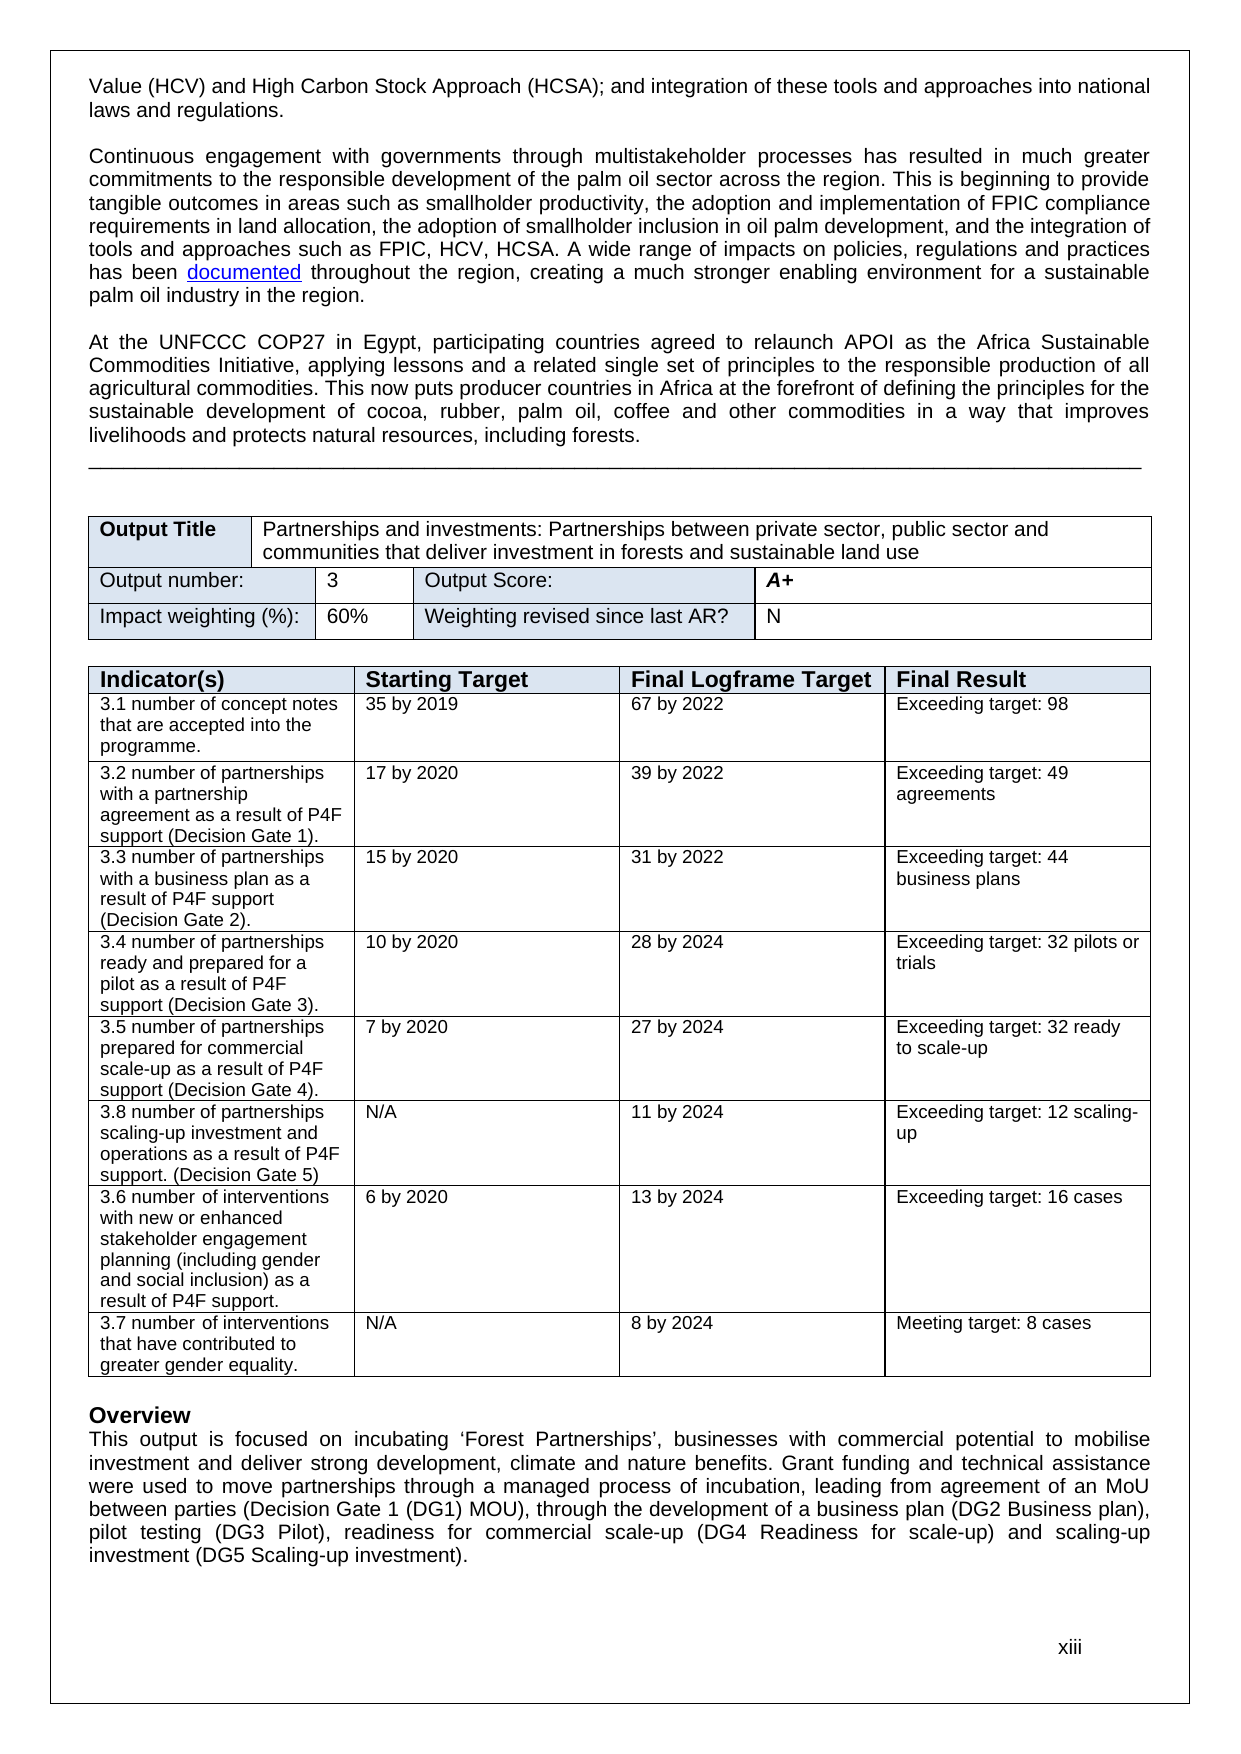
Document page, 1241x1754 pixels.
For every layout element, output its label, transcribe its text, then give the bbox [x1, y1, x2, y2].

table_cell Output Score: [414, 568, 754, 603]
table_header Final Result [886, 667, 1150, 693]
text ___________________________________________________________________________________________ [89, 447, 1152, 470]
table_cell 3.4 number of partnerships ready and prepared for a pilot as a result of P4F support (Decision Gate 3). [89, 932, 354, 1016]
text Continuous engagement with governments through multistakeholder processes has resulted in much greater commitments to the responsible development of the palm oil sector across the region. This is beginning to provide tangible outcomes in areas such as smallholder productivity, the adoption and implementation of FPIC compliance requirements in land allocation, the adoption of smallholder inclusion in oil palm development, and the integration of tools and approaches such as FPIC, HCV, HCSA. A wide range of impacts on policies, regulations and practices has been documented throughout the region, creating a much stronger enabling environment for a sustainable palm oil industry in the region. [89, 144, 1152, 307]
text Overview [89, 1402, 1152, 1428]
table_cell Exceeding target: 16 cases [886, 1186, 1150, 1312]
table_cell 3.3 number of partnerships with a business plan as a result of P4F support (Decision Gate 2). [89, 847, 354, 931]
table_cell 17 by 2020 [355, 762, 619, 846]
table_cell 60% [316, 604, 413, 639]
table_cell 39 by 2022 [620, 762, 884, 846]
text This output is focused on incubating ‘Forest Partnerships’, businesses with commercial potential to mobilise investment and deliver strong development, climate and nature benefits. Grant funding and technical assistance were used to move partnerships through a managed process of incubation, leading from agreement of an MoU between parties (Decision Gate 1 (DG1) MOU), through the development of a business plan (DG2 Business plan), pilot testing (DG3 Pilot), readiness for commercial scale-up (DG4 Readiness for scale-up) and scaling-up investment (DG5 Scaling-up investment). [89, 1428, 1152, 1567]
table_cell 15 by 2020 [355, 847, 619, 931]
table_cell A+ [756, 568, 1151, 603]
table_cell Output number: [89, 568, 315, 603]
table_cell N [756, 604, 1151, 639]
table_cell 3.5 number of partnerships prepared for commercial scale-up as a result of P4F support (Decision Gate 4). [89, 1017, 354, 1100]
table_header Starting Target [355, 667, 619, 693]
table_cell 11 by 2024 [620, 1101, 884, 1185]
table_cell Exceeding target: 32 ready to scale-up [886, 1017, 1150, 1100]
table_cell Exceeding target: 44 business plans [886, 847, 1150, 931]
table_cell 67 by 2022 [620, 694, 884, 761]
table_cell 31 by 2022 [620, 847, 884, 931]
table_cell N/A [355, 1313, 619, 1376]
table_cell 27 by 2024 [620, 1017, 884, 1100]
table_cell 6 by 2020 [355, 1186, 619, 1312]
table_cell 3 [316, 568, 413, 603]
table_cell 3.6 number of interventions with new or enhanced stakeholder engagement planning (including gender and social inclusion) as a result of P4F support. [89, 1186, 354, 1312]
table_cell 13 by 2024 [620, 1186, 884, 1312]
table_cell 10 by 2020 [355, 932, 619, 1016]
table_cell 35 by 2019 [355, 694, 619, 761]
table_cell N/A [355, 1101, 619, 1185]
table_cell Impact weighting (%): [89, 604, 315, 639]
table_cell 3.2 number of partnerships with a partnership agreement as a result of P4F support (Decision Gate 1). [89, 762, 354, 846]
table_header Output Title [89, 517, 251, 567]
table_cell Meeting target: 8 cases [886, 1313, 1150, 1376]
table_cell Exceeding target: 12 scaling-up [886, 1101, 1150, 1185]
table_cell 7 by 2020 [355, 1017, 619, 1100]
table_cell 3.8 number of partnerships scaling-up investment and operations as a result of P4F support. (Decision Gate 5) [89, 1101, 354, 1185]
table_cell 3.1 number of concept notes that are accepted into the programme. [89, 694, 354, 761]
table_cell Weighting revised since last AR? [414, 604, 754, 639]
text Value (HCV) and High Carbon Stock Approach (HCSA); and integration of these tools and approaches into national laws and regulations. [89, 75, 1152, 121]
table_header Final Logframe Target [620, 667, 884, 693]
table_header Partnerships and investments: Partnerships between private sector, public sector and communities that deliver investment in forests and sustainable land use [252, 517, 1151, 567]
table_cell 28 by 2024 [620, 932, 884, 1016]
table_header Indicator(s) [89, 667, 354, 693]
text At the UNFCCC COP27 in Egypt, participating countries agreed to relaunch APOI as the Africa Sustainable Commodities Initiative, applying lessons and a related single set of principles to the responsible production of all agricultural commodities. This now puts producer countries in Africa at the forefront of defining the principles for the sustainable development of cocoa, rubber, palm oil, coffee and other commodities in a way that improves livelihoods and protects natural resources, including forests. [89, 330, 1152, 447]
table_cell 8 by 2024 [620, 1313, 884, 1376]
table_cell 3.7 number of interventions that have contributed to greater gender equality. [89, 1313, 354, 1376]
table_cell Exceeding target: 32 pilots or trials [886, 932, 1150, 1016]
table_cell Exceeding target: 49 agreements [886, 762, 1150, 846]
table_cell Exceeding target: 98 [886, 694, 1150, 761]
